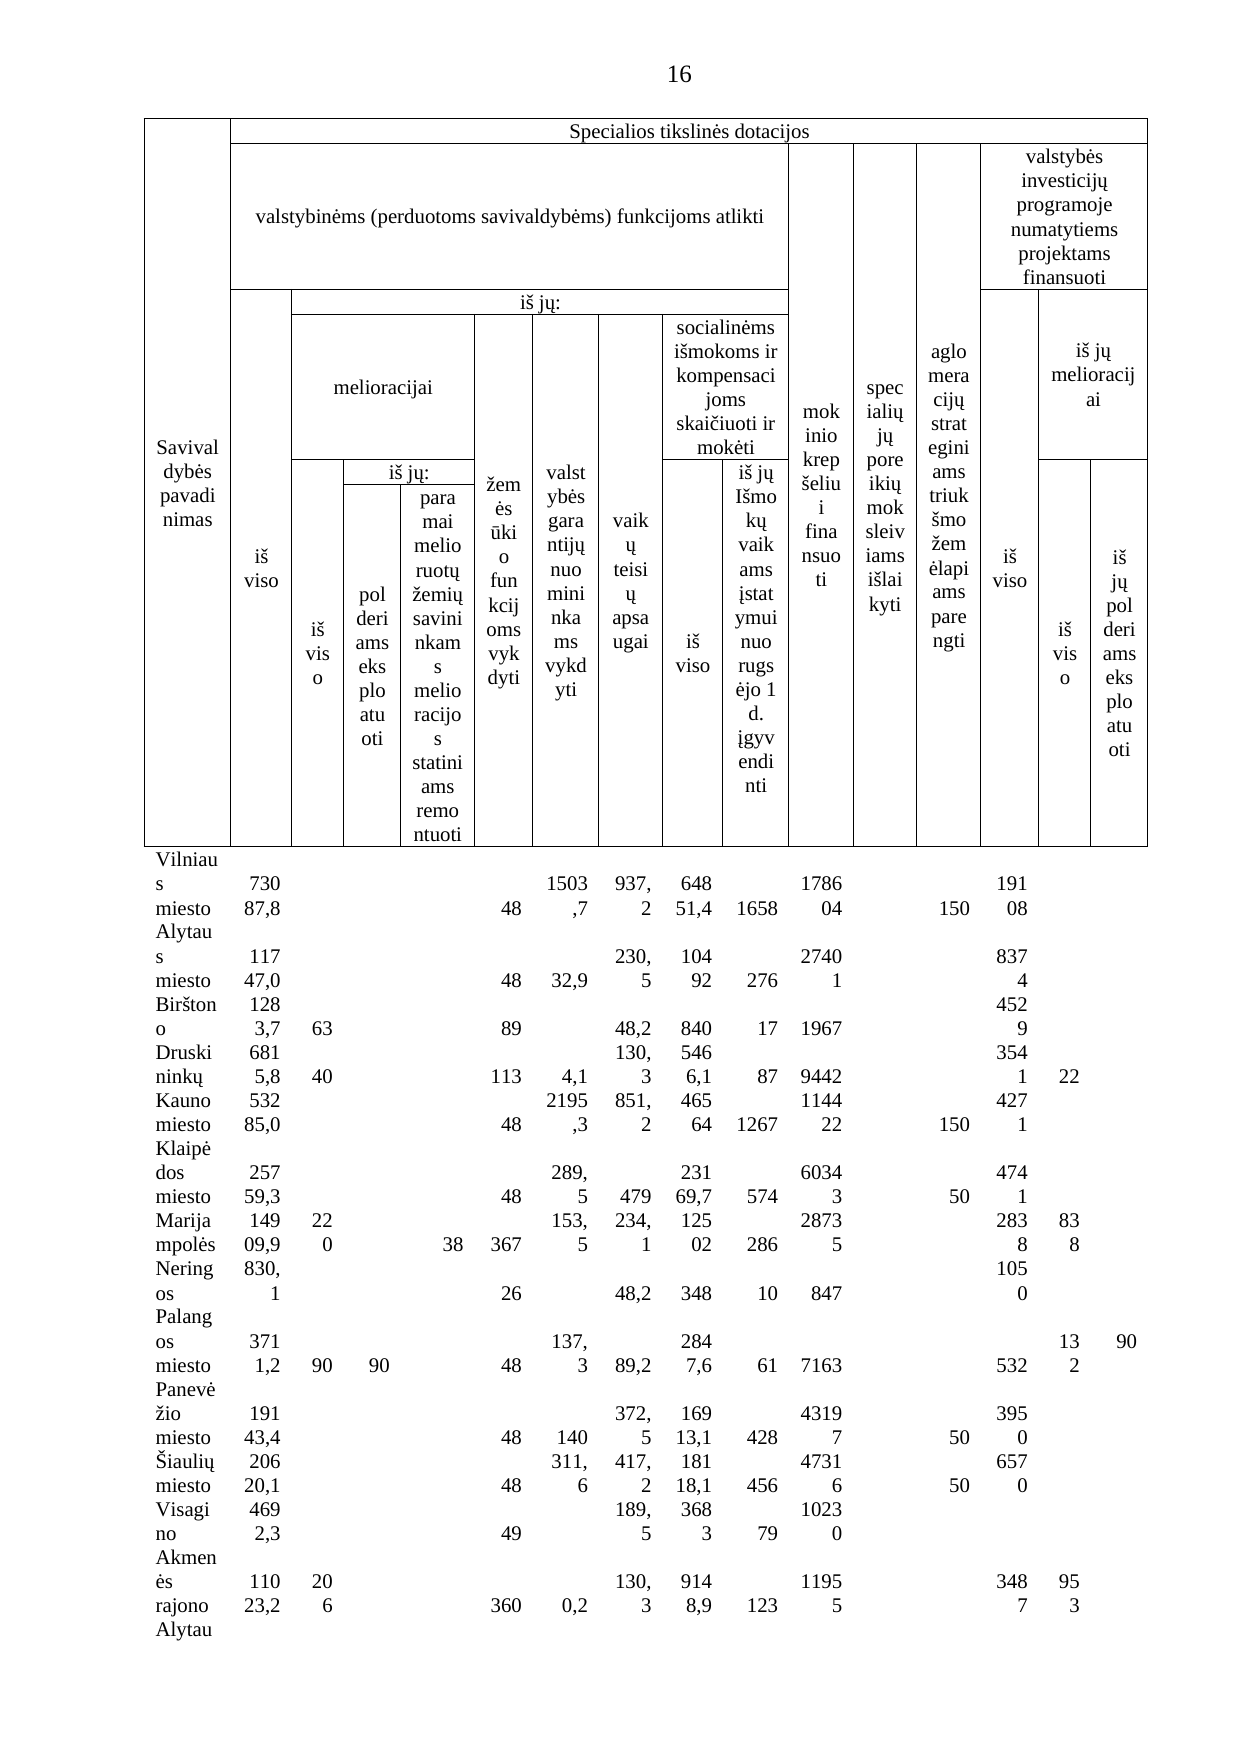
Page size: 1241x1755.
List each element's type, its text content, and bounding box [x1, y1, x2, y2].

table_cell socialinėms išmokoms ir kompensacijoms skaičiuoti ir mokėti [663, 315, 788, 459]
table_cell 11747,0 [231, 920, 291, 992]
table_cell 132 [1039, 1305, 1091, 1377]
table_cell 48 [474, 1088, 533, 1136]
table_cell [344, 847, 401, 919]
table_cell 9442 [789, 1040, 853, 1088]
table_cell [401, 1256, 474, 1304]
table_cell iš viso [231, 290, 291, 846]
table_cell [291, 1497, 343, 1545]
table_cell [1039, 992, 1091, 1040]
table_cell 4271 [981, 1088, 1039, 1136]
table_cell 178604 [789, 847, 853, 919]
table_cell 10492 [662, 920, 723, 992]
table_cell iš jų: [292, 290, 788, 314]
table_cell 311,6 [533, 1449, 599, 1497]
table_cell 140 [533, 1377, 599, 1449]
table_cell [853, 1208, 917, 1256]
table_cell [401, 992, 474, 1040]
table_cell [401, 1545, 474, 1617]
table_cell Klaipėdos miesto [144, 1136, 231, 1208]
table_cell [1091, 1136, 1148, 1208]
table_cell [1091, 1208, 1148, 1256]
table_cell 496 [1039, 1617, 1091, 1636]
table_cell 48 [474, 1305, 533, 1377]
table_cell 60 [1091, 1617, 1148, 1636]
table_cell [401, 1136, 474, 1208]
table_cell 43197 [789, 1377, 853, 1449]
table_cell 1967 [789, 992, 853, 1040]
table_cell 10 [723, 1256, 789, 1304]
table_cell 89 [474, 992, 533, 1040]
table_cell 12502 [662, 1208, 723, 1256]
table_cell 50 [917, 1449, 981, 1497]
table_cell 130,3 [599, 1617, 662, 1636]
table_cell [401, 1040, 474, 1088]
table_cell [344, 1136, 401, 1208]
table_cell valstybės garantijų nuomininkams vykdyti [533, 315, 598, 846]
table_cell [1039, 1088, 1091, 1136]
table_cell Alytaus rajono [144, 1617, 231, 1636]
table_cell 4,1 [533, 1040, 599, 1088]
table_cell [344, 992, 401, 1040]
table_cell [401, 1497, 474, 1545]
table_cell [917, 1305, 981, 1377]
table_cell 123 [723, 1545, 789, 1617]
table_cell [917, 1497, 981, 1545]
table_header Specialios tikslinės dotacijos [231, 119, 1147, 143]
table_cell 19108 [981, 847, 1039, 919]
table_cell 1050 [981, 1256, 1039, 1304]
table_cell [853, 920, 917, 992]
table_cell 90 [344, 1305, 401, 1377]
table_cell [344, 1040, 401, 1088]
table_cell [1039, 1449, 1091, 1497]
table_cell 87 [723, 1040, 789, 1088]
table_cell 1503,7 [533, 847, 599, 919]
table_cell vaikų teisių apsaugai [599, 315, 662, 846]
table_cell iš jų Išmokų vaikams įstatymui nuo rugsėjo 1 d. įgyvendinti [723, 460, 788, 846]
table_cell iš viso [1039, 460, 1090, 846]
table_cell 2838 [981, 1208, 1039, 1256]
table_cell [1091, 1497, 1148, 1545]
table_cell [853, 1377, 917, 1449]
table_cell [533, 1256, 599, 1304]
table_cell 289,5 [533, 1136, 599, 1208]
table_cell [344, 1208, 401, 1256]
table_cell [291, 1256, 343, 1304]
table_cell 532 [981, 1305, 1039, 1377]
table_cell 348 [662, 1256, 723, 1304]
table_cell 7163 [789, 1305, 853, 1377]
table_cell [401, 1377, 474, 1449]
table_cell [853, 1136, 917, 1208]
table_cell 38 [401, 1208, 474, 1256]
table_cell 847 [789, 1256, 853, 1304]
table_cell [291, 847, 343, 919]
table_cell [401, 1088, 474, 1136]
table_cell Alytaus miesto [144, 920, 231, 992]
table_cell 428 [723, 1377, 789, 1449]
table_cell iš jų melioracijai [1039, 290, 1147, 459]
table_cell [344, 1545, 401, 1617]
table_cell žemės ūkio funkcijoms vykdyti [475, 315, 532, 846]
table_cell valstybės investicijų programoje numatytiems projektams finansuoti [981, 144, 1147, 289]
table_cell 0,2 [533, 1545, 599, 1617]
table_cell 28735 [789, 1208, 853, 1256]
table_cell Birštono [144, 992, 231, 1040]
table_cell 286 [723, 1208, 789, 1256]
table_cell [344, 1449, 401, 1497]
table_cell iš viso [663, 460, 722, 846]
table_cell 6815,8 [231, 1040, 291, 1088]
table_cell [291, 1449, 343, 1497]
table_cell 838 [1039, 1208, 1091, 1256]
table_cell 1283,7 [231, 992, 291, 1040]
table_cell [1091, 1377, 1148, 1449]
table_cell paramai melioruotų žemių savininkams melioracijos statiniams remontuoti [401, 485, 474, 846]
table_cell 830,1 [231, 1256, 291, 1304]
table_cell 3950 [981, 1377, 1039, 1449]
table_cell [1039, 847, 1091, 919]
table_cell 6154 [662, 1617, 723, 1636]
table_cell 23169,7 [662, 1136, 723, 1208]
table_cell 114422 [789, 1088, 853, 1136]
table_cell [401, 920, 474, 992]
table_cell 32,9 [533, 920, 599, 992]
table_cell 11955 [789, 1545, 853, 1617]
table_cell 48 [474, 1377, 533, 1449]
table_cell [853, 847, 917, 919]
table_cell 9148,9 [662, 1545, 723, 1617]
table_cell [401, 847, 474, 919]
table_cell 48 [474, 847, 533, 919]
table_cell 1658 [723, 847, 789, 919]
table_cell Panevėžio miesto [144, 1377, 231, 1449]
table_cell [917, 920, 981, 992]
table_cell [1039, 1136, 1091, 1208]
table_cell 150 [917, 847, 981, 919]
table_cell 25759,3 [231, 1136, 291, 1208]
table_cell 2195,3 [533, 1088, 599, 1136]
table_cell 61 [723, 1305, 789, 1377]
table_cell [853, 1305, 917, 1377]
table_cell [344, 1088, 401, 1136]
table_cell 16913,1 [662, 1377, 723, 1449]
table_cell 110 [723, 1617, 789, 1636]
table_cell iš viso [981, 290, 1038, 846]
table_cell polderiams eksploatuoti [344, 485, 400, 846]
table_cell 73087,8 [231, 847, 291, 919]
table_cell 276 [723, 920, 789, 992]
table_cell 840 [662, 992, 723, 1040]
table_cell [1091, 1256, 1148, 1304]
table_cell 8751,6 [231, 1617, 291, 1636]
table_cell Visagino [144, 1497, 231, 1545]
table_cell valstybinėms (perduotoms savivaldybėms) funkcijoms atlikti [231, 144, 788, 289]
table_cell 456 [723, 1449, 789, 1497]
table_cell 574 [723, 1136, 789, 1208]
table_cell 1073 [981, 1617, 1039, 1636]
table_cell [853, 1617, 917, 1636]
table_cell 48,2 [599, 1256, 662, 1304]
table_cell 17 [723, 992, 789, 1040]
table_cell [1039, 1377, 1091, 1449]
table_cell 367 [474, 1208, 533, 1256]
table_cell 64851,4 [662, 847, 723, 919]
table_cell [533, 1497, 599, 1545]
table_cell [917, 1208, 981, 1256]
table_cell [291, 1136, 343, 1208]
table_cell 90 [291, 1305, 343, 1377]
table_cell 6570 [981, 1449, 1039, 1497]
table_cell 40 [291, 1040, 343, 1088]
table_cell 372,5 [599, 1377, 662, 1449]
table_cell [1091, 920, 1148, 992]
table_cell 47316 [789, 1449, 853, 1497]
table_cell Neringos [144, 1256, 231, 1304]
table_cell 153,5 [533, 1208, 599, 1256]
table_cell [1091, 1040, 1148, 1088]
table_cell [917, 992, 981, 1040]
table_cell 953 [1039, 1545, 1091, 1617]
table_cell 360 [474, 1545, 533, 1617]
table_cell 1267 [723, 1088, 789, 1136]
table_cell 130,3 [599, 1545, 662, 1617]
table_cell [1039, 1497, 1091, 1545]
table_cell 4692,3 [231, 1497, 291, 1545]
table_cell [344, 1377, 401, 1449]
table_cell 479 [599, 1136, 662, 1208]
table_cell 27401 [789, 920, 853, 992]
table_cell [1091, 1088, 1148, 1136]
table_cell 48 [474, 920, 533, 992]
table_cell 63 [291, 992, 343, 1040]
table_cell [344, 920, 401, 992]
table_cell iš jų: [344, 460, 474, 484]
table_cell 501 [474, 1617, 533, 1636]
table_cell [853, 1040, 917, 1088]
table_cell 48,2 [599, 992, 662, 1040]
table_cell Šiaulių miesto [144, 1449, 231, 1497]
table_cell 79 [723, 1497, 789, 1545]
table_cell Palangos miesto [144, 1305, 231, 1377]
table_cell [853, 1545, 917, 1617]
table_cell 89,2 [599, 1305, 662, 1377]
table_cell Kauno miesto [144, 1088, 231, 1136]
table_cell [853, 1088, 917, 1136]
table_cell 46564 [662, 1088, 723, 1136]
table_cell 3683 [662, 1497, 723, 1545]
table_cell 49 [474, 1497, 533, 1545]
table_cell [291, 1088, 343, 1136]
table_cell [853, 1449, 917, 1497]
table_cell Akmenės rajono [144, 1545, 231, 1617]
table_cell 417,2 [599, 1449, 662, 1497]
table_cell 3487 [981, 1545, 1039, 1617]
table_cell 3541 [981, 1040, 1039, 1088]
table_cell 4741 [981, 1136, 1039, 1208]
table_cell 26 [474, 1256, 533, 1304]
table_cell 90 [1091, 1305, 1148, 1377]
table_cell 220 [291, 1208, 343, 1256]
table_cell 10766 [789, 1617, 853, 1636]
table_cell [1091, 1545, 1148, 1617]
table_cell [981, 1497, 1039, 1545]
table_cell 189,5 [599, 1497, 662, 1545]
table_cell [917, 1617, 981, 1636]
table_cell [533, 1617, 599, 1636]
table_cell 851,2 [599, 1088, 662, 1136]
table_cell 18118,1 [662, 1449, 723, 1497]
table_cell [401, 1449, 474, 1497]
table_cell [533, 992, 599, 1040]
table_cell 14909,9 [231, 1208, 291, 1256]
table_cell mokinio krepšeliui finansuoti [789, 144, 853, 846]
table_cell specialiųjų poreikių moksleiviams išlaikyti [854, 144, 916, 846]
table_cell [917, 1256, 981, 1304]
table_cell 150 [917, 1088, 981, 1136]
table_cell [1091, 847, 1148, 919]
table_cell iš jų polderiams eksploatuoti [1091, 460, 1147, 846]
table_cell Marijampolės [144, 1208, 231, 1256]
table_cell 70 [344, 1617, 401, 1636]
table_cell [1091, 1449, 1148, 1497]
table_cell 3711,2 [231, 1305, 291, 1377]
table_cell 50 [917, 1136, 981, 1208]
table_cell 515 [291, 1617, 343, 1636]
table_cell 5466,1 [662, 1040, 723, 1088]
table_cell 234,1 [599, 1208, 662, 1256]
table_cell Vilniaus miesto [144, 847, 231, 919]
table_cell 48 [474, 1136, 533, 1208]
table_cell 19143,4 [231, 1377, 291, 1449]
table_cell [853, 1497, 917, 1545]
table_cell [853, 1256, 917, 1304]
table_cell [291, 1377, 343, 1449]
table_cell [1039, 1256, 1091, 1304]
table_cell [853, 992, 917, 1040]
table_cell 53285,0 [231, 1088, 291, 1136]
table_cell [401, 1305, 474, 1377]
table_cell [917, 1040, 981, 1088]
table_cell [917, 1545, 981, 1617]
table_cell 10230 [789, 1497, 853, 1545]
table_cell 8374 [981, 920, 1039, 992]
table_cell 48 [474, 1449, 533, 1497]
table_cell iš viso [292, 460, 343, 846]
table_cell 11023,2 [231, 1545, 291, 1617]
table_cell 22 [1039, 1040, 1091, 1088]
table_cell melioracijai [292, 315, 474, 459]
table_cell 2847,6 [662, 1305, 723, 1377]
table_cell 20620,1 [231, 1449, 291, 1497]
table_cell 137,3 [533, 1305, 599, 1377]
table_cell 937,2 [599, 847, 662, 919]
table_cell 206 [291, 1545, 343, 1617]
table_cell [1039, 920, 1091, 992]
table_cell 60343 [789, 1136, 853, 1208]
table_cell [291, 920, 343, 992]
table_cell [344, 1497, 401, 1545]
table_cell 230,5 [599, 920, 662, 992]
table_cell 130,3 [599, 1040, 662, 1088]
table_cell [1091, 992, 1148, 1040]
table_cell [401, 1617, 474, 1636]
table_cell Druskininkų [144, 1040, 231, 1088]
table_cell [344, 1256, 401, 1304]
table_header Savivaldybės pavadinimas [145, 119, 230, 846]
table_cell 50 [917, 1377, 981, 1449]
table_cell aglomeracijų strateginiams triukšmo žemėlapiams parengti [917, 144, 980, 846]
table_cell 4529 [981, 992, 1039, 1040]
table_cell 113 [474, 1040, 533, 1088]
